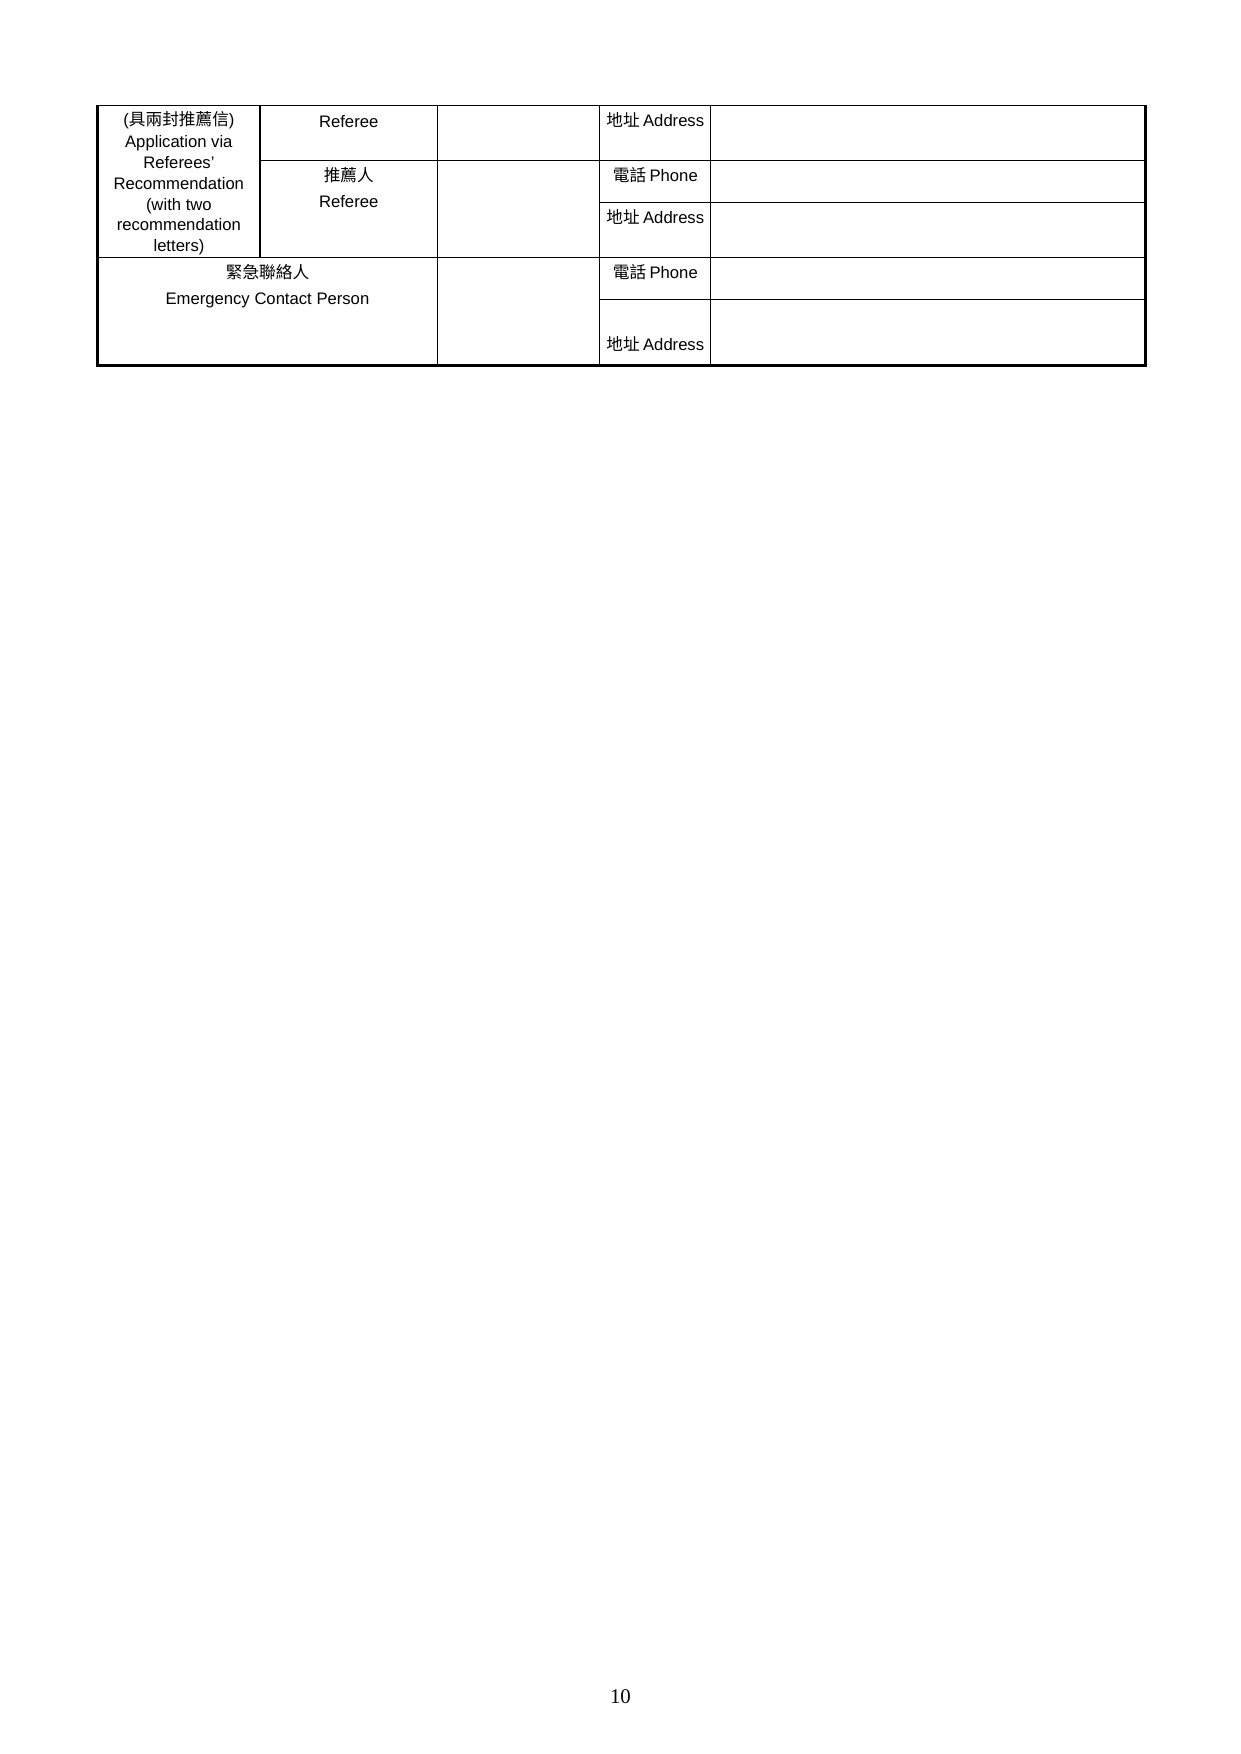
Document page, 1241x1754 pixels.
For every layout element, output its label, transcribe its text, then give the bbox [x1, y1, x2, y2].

table_cell (具兩封推薦信) Application via Referees’ Recommendation (with two recommendation letters) [99, 106, 259, 257]
table_cell 地址Address [600, 300, 710, 364]
table_cell [711, 300, 1144, 364]
table_cell [711, 161, 1144, 202]
table_cell 緊急聯絡人 Emergency Contact Person [99, 258, 437, 364]
table_cell 地址Address [600, 203, 710, 257]
table_cell 推薦人 Referee [261, 161, 437, 257]
table_cell 電話Phone [600, 161, 710, 202]
table_cell [438, 258, 599, 364]
table_cell [711, 203, 1144, 257]
table_cell Referee [261, 106, 437, 160]
table_cell [711, 106, 1144, 160]
table_cell [711, 258, 1144, 298]
table_cell 地址Address [600, 106, 710, 160]
table_cell [438, 161, 599, 257]
table_cell 電話Phone 地址Address [600, 258, 710, 298]
table_cell [438, 106, 599, 160]
